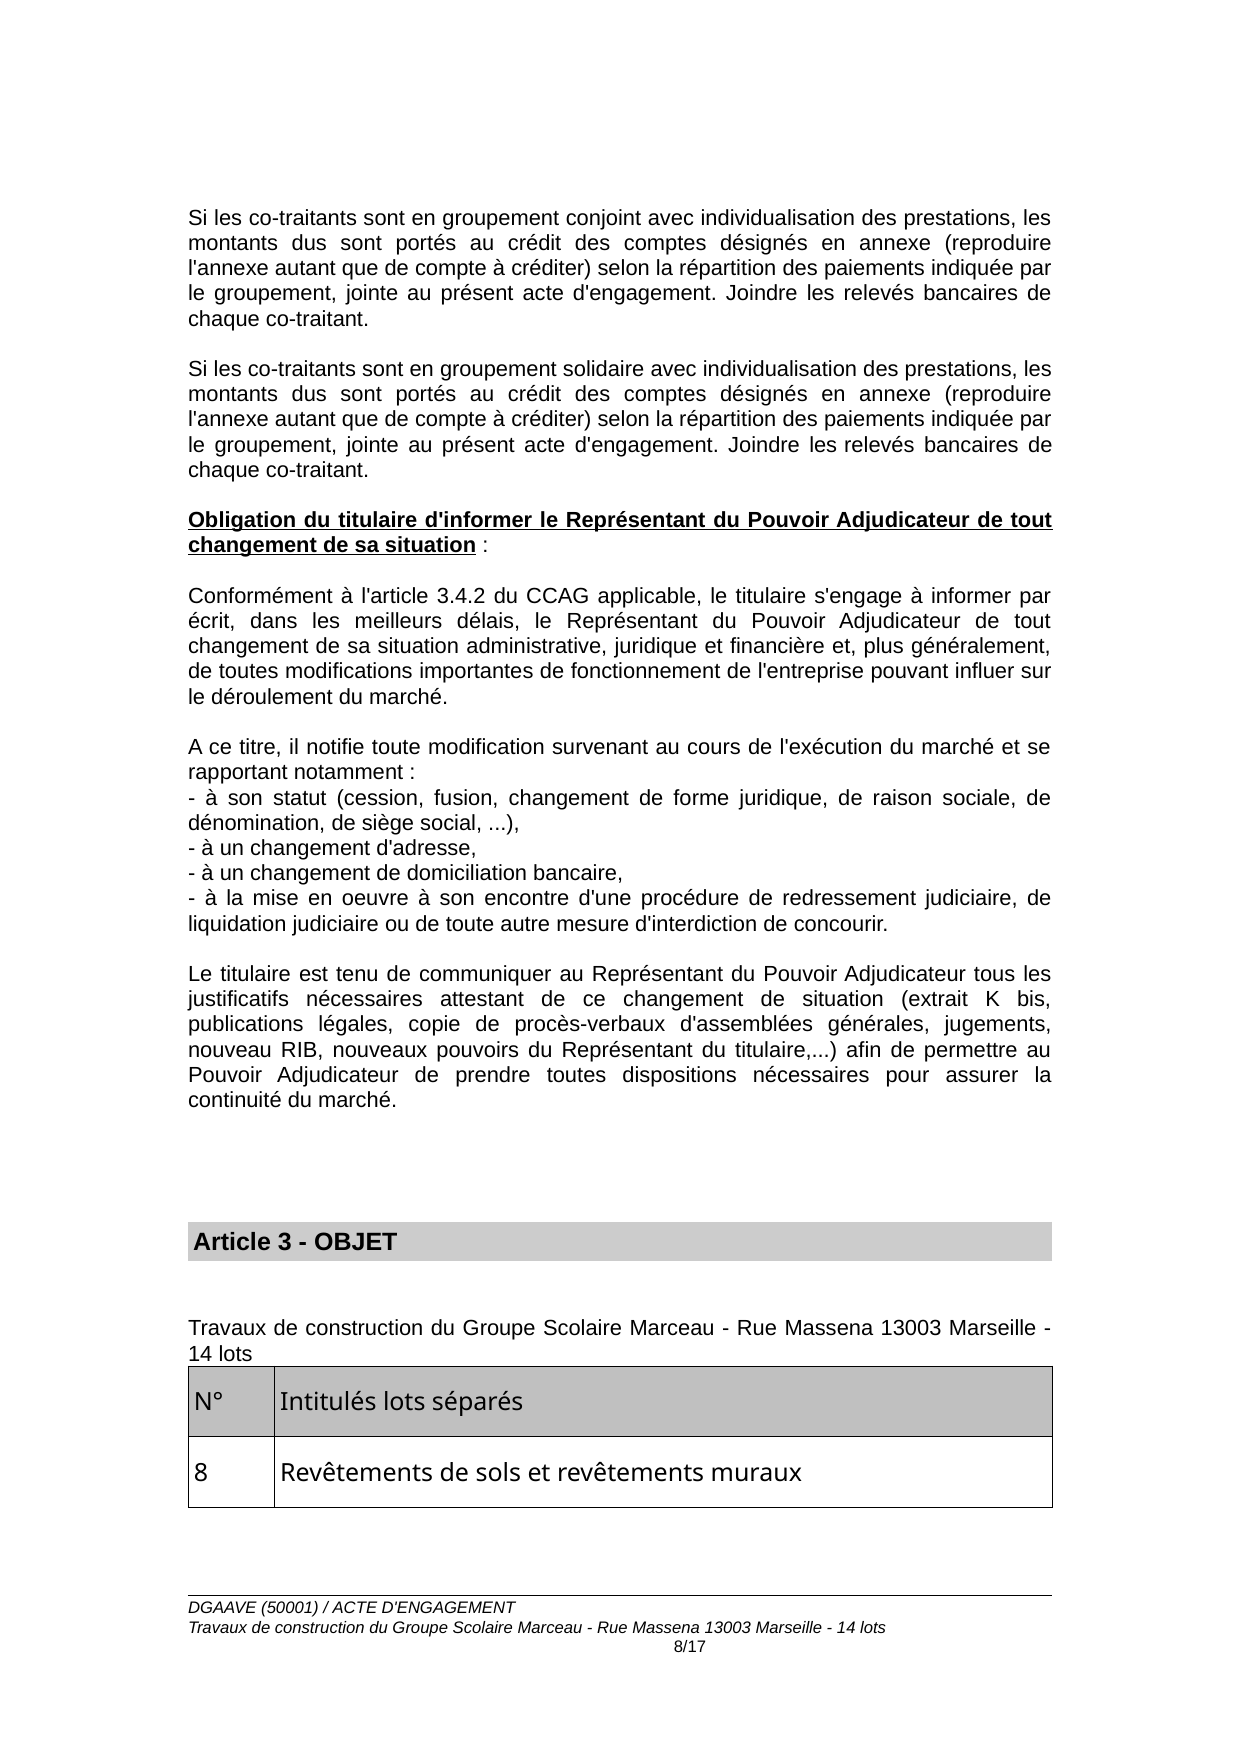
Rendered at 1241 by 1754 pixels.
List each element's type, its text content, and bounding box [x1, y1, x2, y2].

text Le titulaire est tenu de communiquer au Représentant du Pouvoir Adjudicateur tous les justificatifs nécessaires attestant de ce changement de situation (extrait K bis, publications légales, copie de procès-verbaux d'assemblées générales, jugements, nouveau RIB, nouveaux pouvoirs du Représentant du titulaire,...) afin de permettre au Pouvoir Adjudicateur de prendre toutes dispositions nécessaires pour assurer la continuité du marché. [188, 961, 1052, 1112]
text Si les co-traitants sont en groupement solidaire avec individualisation des prestations, les montants dus sont portés au crédit des comptes désignés en annexe (reproduire l'annexe autant que de compte à créditer) selon la répartition des paiements indiquée par le groupement, jointe au présent acte d'engagement. Joindre les relevés bancaires de chaque co-traitant. [188, 356, 1052, 482]
text Conformément à l'article 3.4.2 du CCAG applicable, le titulaire s'engage à informer par écrit, dans les meilleurs délais, le Représentant du Pouvoir Adjudicateur de tout changement de sa situation administrative, juridique et financière et, plus généralement, de toutes modifications importantes de fonctionnement de l'entreprise pouvant influer sur le déroulement du marché. [188, 583, 1052, 709]
text - à un changement d'adresse, [188, 835, 1052, 860]
subtitle OBJET [190, 1224, 1050, 1258]
text A ce titre, il notifie toute modification survenant au cours de l'exécution du marché et se rapportant notamment : [188, 734, 1052, 784]
text Travaux de construction du Groupe Scolaire Marceau - Rue Massena 13003 Marseille - 14 lots [188, 1315, 1052, 1366]
text - à un changement de domiciliation bancaire, [188, 860, 1052, 885]
text - à la mise en oeuvre à son encontre d'une procédure de redressement judiciaire, de liquidation judiciaire ou de toute autre mesure d'interdiction de concourir. [188, 885, 1052, 936]
text changement de sa situation : [188, 530, 1052, 557]
table_cell 8 [189, 1437, 274, 1507]
text - à son statut (cession, fusion, changement de forme juridique, de raison sociale, de dénomination, de siège social, ...), [188, 784, 1052, 835]
text Si les co-traitants sont en groupement conjoint avec individualisation des prestations, les montants dus sont portés au crédit des comptes désignés en annexe (reproduire l'annexe autant que de compte à créditer) selon la répartition des paiements indiquée par le groupement, jointe au présent acte d'engagement. Joindre les relevés bancaires de chaque co-traitant. [188, 204, 1052, 331]
table_cell Revêtements de sols et revêtements muraux [275, 1437, 1052, 1507]
text Obligation du titulaire d'informer le Représentant du Pouvoir Adjudicateur de tout [188, 507, 1052, 529]
table_header N° [189, 1367, 274, 1436]
table_header Intitulés lots séparés [275, 1367, 1052, 1436]
